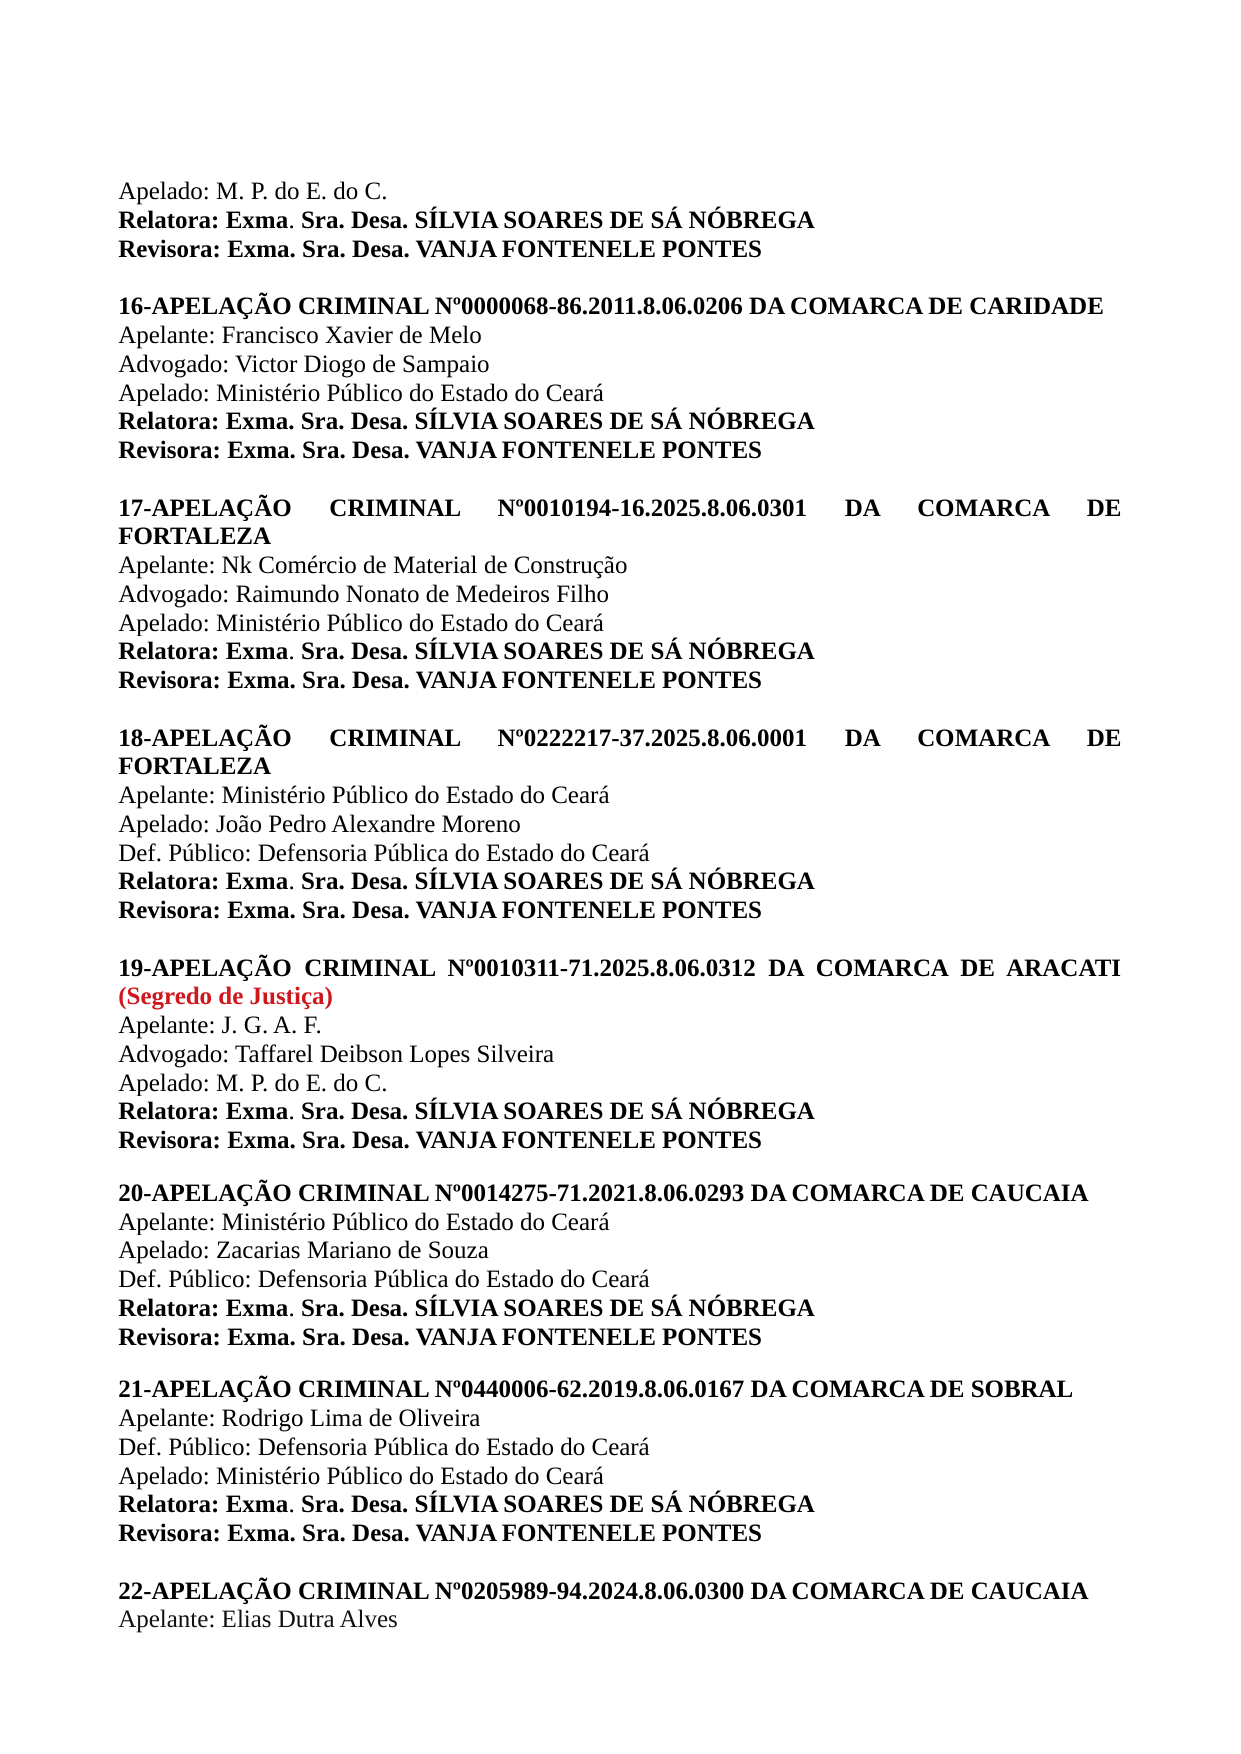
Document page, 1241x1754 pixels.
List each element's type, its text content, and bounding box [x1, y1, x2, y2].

text Relatora: Exma. Sra. Desa. SÍLVIA SOARES DE SÁ NÓBREGA [118, 406, 1122, 435]
text Apelante: Nk Comércio de Material de Construção [118, 550, 1122, 579]
text 19-APELAÇÃO CRIMINAL Nº0010311-71.2025.8.06.0312 DA COMARCA DE ARACATI (Segredo de Justiça) [118, 953, 1122, 1010]
text Apelado: Ministério Público do Estado do Ceará [118, 1461, 1122, 1489]
text 16-APELAÇÃO CRIMINAL Nº0000068-86.2011.8.06.0206 DA COMARCA DE CARIDADE [118, 291, 1122, 320]
text 17-APELAÇÃO CRIMINAL Nº0010194-16.2025.8.06.0301 DA COMARCA DE FORTALEZA [118, 493, 1122, 550]
text Def. Público: Defensoria Pública do Estado do Ceará [118, 838, 1122, 866]
text Apelante: Francisco Xavier de Melo [118, 320, 1122, 349]
text Apelado: Ministério Público do Estado do Ceará [118, 608, 1122, 636]
text Apelado: João Pedro Alexandre Moreno [118, 809, 1122, 838]
text Apelado: M. P. do E. do C. [118, 1068, 1122, 1096]
text 21-APELAÇÃO CRIMINAL Nº0440006-62.2019.8.06.0167 DA COMARCA DE SOBRAL [118, 1374, 1122, 1403]
text 22-APELAÇÃO CRIMINAL Nº0205989-94.2024.8.06.0300 DA COMARCA DE CAUCAIA [118, 1576, 1122, 1604]
text Revisora: Exma. Sra. Desa. VANJA FONTENELE PONTES [118, 1322, 1122, 1350]
text Apelado: Zacarias Mariano de Souza [118, 1235, 1122, 1264]
text Revisora: Exma. Sra. Desa. VANJA FONTENELE PONTES [118, 234, 1122, 263]
text Relatora: Exma. Sra. Desa. SÍLVIA SOARES DE SÁ NÓBREGA [118, 205, 1122, 234]
text Revisora: Exma. Sra. Desa. VANJA FONTENELE PONTES [118, 435, 1122, 464]
text Apelante: Ministério Público do Estado do Ceará [118, 1207, 1122, 1235]
text Relatora: Exma. Sra. Desa. SÍLVIA SOARES DE SÁ NÓBREGA [118, 636, 1122, 665]
text Advogado: Victor Diogo de Sampaio [118, 349, 1122, 378]
text Revisora: Exma. Sra. Desa. VANJA FONTENELE PONTES [118, 895, 1122, 924]
text Advogado: Taffarel Deibson Lopes Silveira [118, 1039, 1122, 1068]
text Apelado: Ministério Público do Estado do Ceará [118, 378, 1122, 406]
text Def. Público: Defensoria Pública do Estado do Ceará [118, 1264, 1122, 1293]
text Apelado: M. P. do E. do C. [118, 176, 1122, 205]
text Def. Público: Defensoria Pública do Estado do Ceará [118, 1432, 1122, 1461]
text Revisora: Exma. Sra. Desa. VANJA FONTENELE PONTES [118, 1125, 1122, 1154]
text Advogado: Raimundo Nonato de Medeiros Filho [118, 579, 1122, 608]
text Apelante: Rodrigo Lima de Oliveira [118, 1403, 1122, 1432]
text Revisora: Exma. Sra. Desa. VANJA FONTENELE PONTES [118, 665, 1122, 694]
text Revisora: Exma. Sra. Desa. VANJA FONTENELE PONTES [118, 1518, 1122, 1547]
text 18-APELAÇÃO CRIMINAL Nº0222217-37.2025.8.06.0001 DA COMARCA DE FORTALEZA [118, 723, 1122, 780]
text Relatora: Exma. Sra. Desa. SÍLVIA SOARES DE SÁ NÓBREGA [118, 1096, 1122, 1125]
text Relatora: Exma. Sra. Desa. SÍLVIA SOARES DE SÁ NÓBREGA [118, 1293, 1122, 1322]
text Relatora: Exma. Sra. Desa. SÍLVIA SOARES DE SÁ NÓBREGA [118, 1489, 1122, 1518]
text Apelante: Elias Dutra Alves [118, 1604, 1122, 1633]
text 20-APELAÇÃO CRIMINAL Nº0014275-71.2021.8.06.0293 DA COMARCA DE CAUCAIA [118, 1178, 1122, 1207]
text Apelante: Ministério Público do Estado do Ceará [118, 780, 1122, 809]
text Relatora: Exma. Sra. Desa. SÍLVIA SOARES DE SÁ NÓBREGA [118, 866, 1122, 895]
text Apelante: J. G. A. F. [118, 1010, 1122, 1039]
